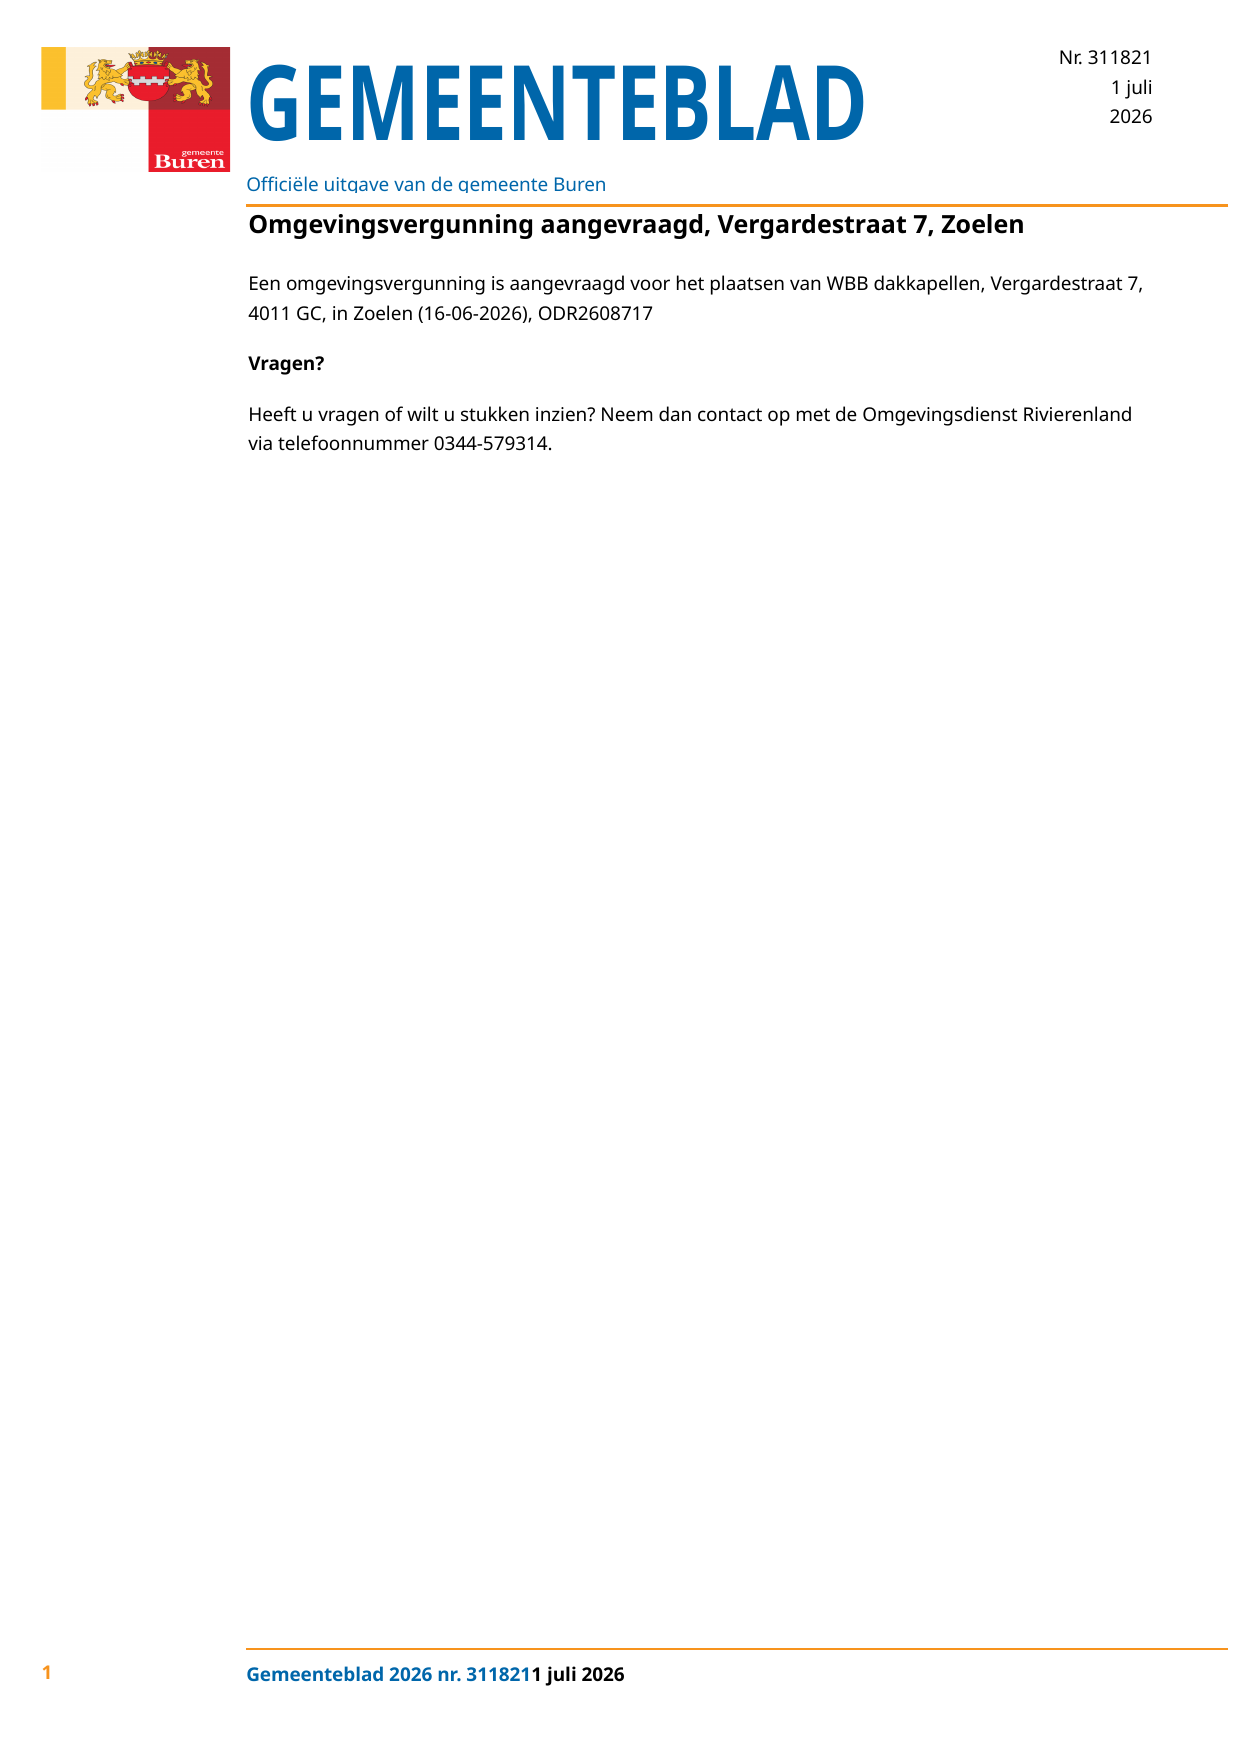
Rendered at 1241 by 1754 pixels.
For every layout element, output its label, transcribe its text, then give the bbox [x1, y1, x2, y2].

text Heeft u vragen of wilt u stukken inzien? Neem dan contact op met de Omgevingsdienst Rivierenland via telefoonnummer 0344-579314. [248, 401, 1152, 456]
text Omgevingsvergunning aangevraagd, Vergardestraat 7, Zoelen [248, 207, 1152, 241]
text Een omgevingsvergunning is aangevraagd voor het plaatsen van WBB dakkapellen, Vergardestraat 7, 4011 GC, in Zoelen (16-06-2026), ODR2608717 [248, 270, 1152, 326]
text Vragen? [248, 350, 1152, 376]
picture [41, 47, 231, 172]
